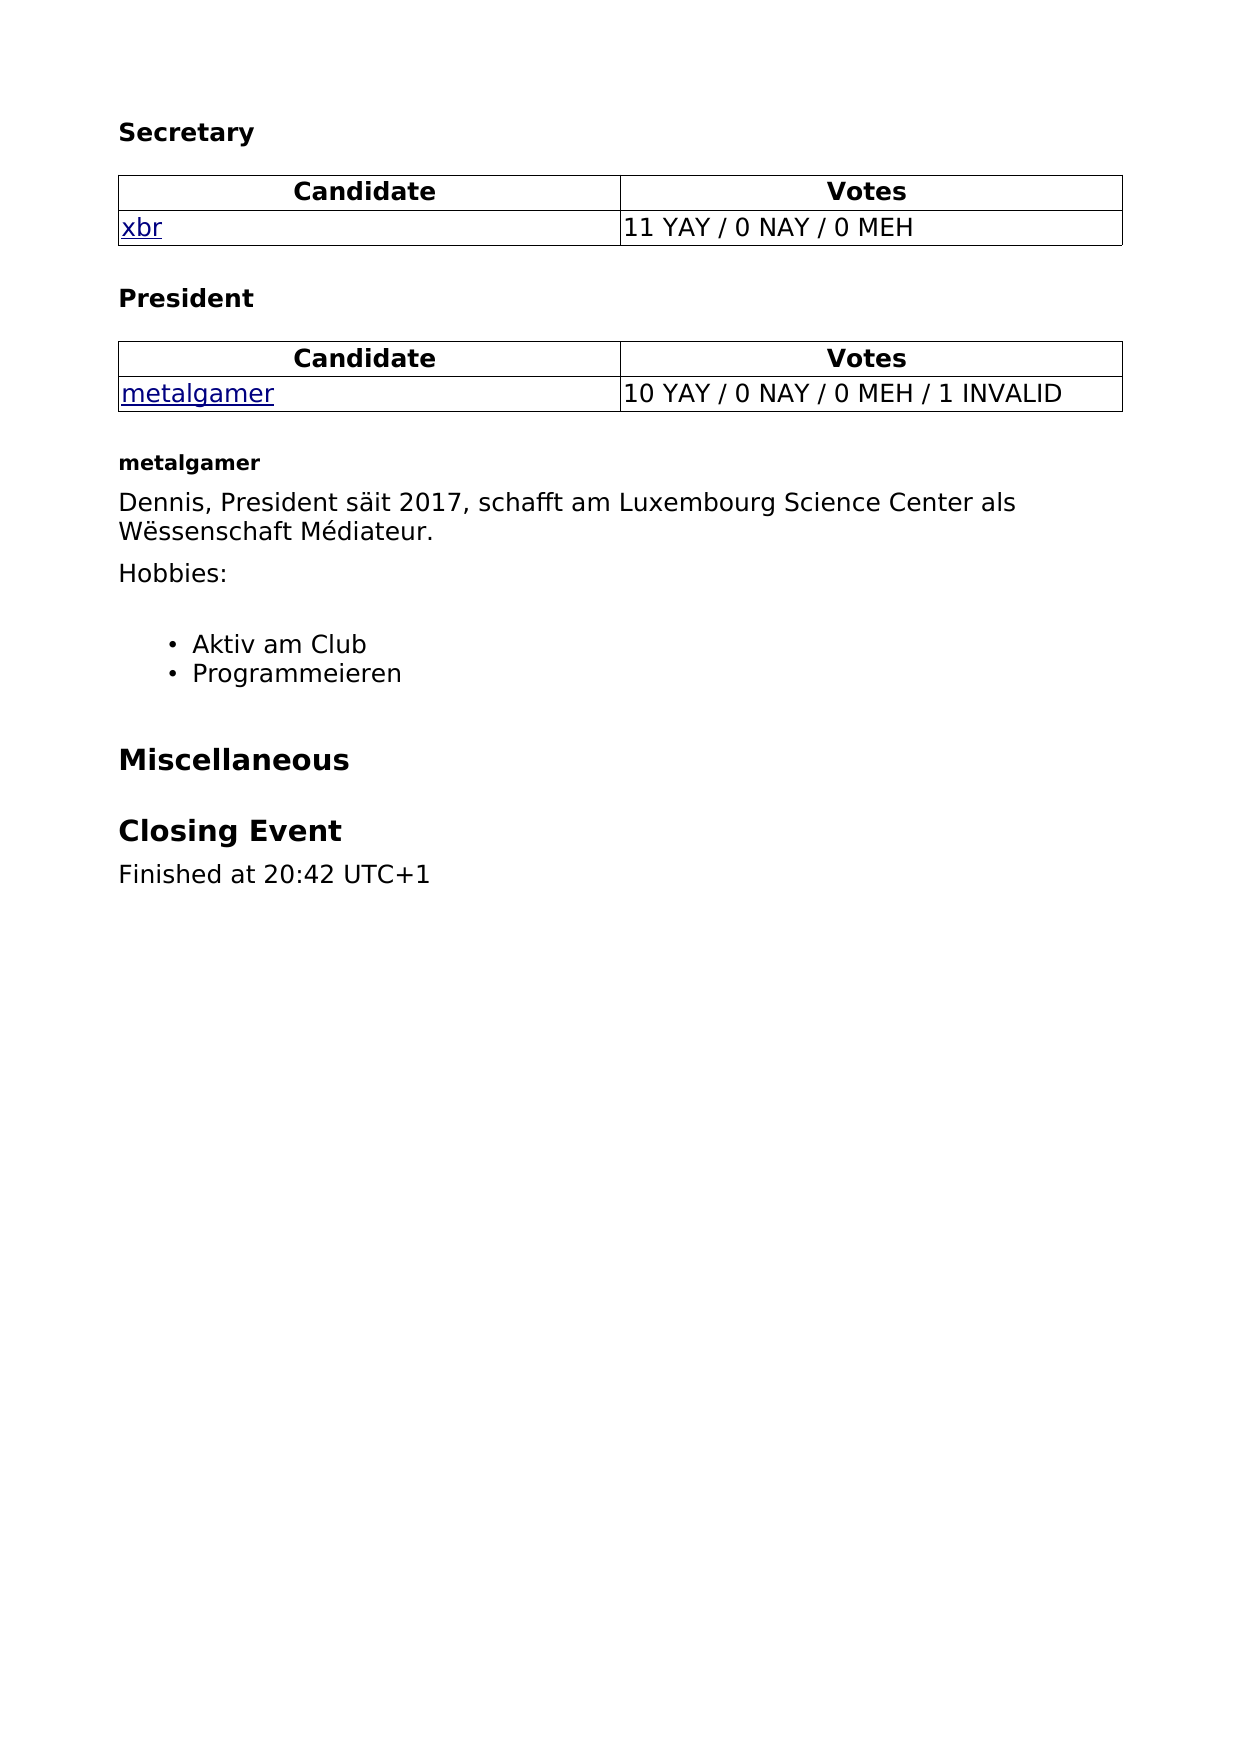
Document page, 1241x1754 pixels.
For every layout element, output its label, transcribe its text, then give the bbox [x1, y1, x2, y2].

table_cell metalgamer [119, 377, 620, 411]
table_cell 11 YAY / 0 NAY / 0 MEH [621, 211, 1122, 245]
subtitle President [118, 285, 1122, 314]
table_header Votes [621, 176, 1122, 210]
subtitle Miscellaneous [118, 743, 1122, 777]
list Aktiv am Club [177, 630, 1122, 659]
table_header Votes [621, 342, 1122, 376]
table_cell 10 YAY / 0 NAY / 0 MEH / 1 INVALID [621, 377, 1122, 411]
subtitle Closing Event [118, 814, 1122, 848]
text Dennis, President säit 2017, schafft am Luxembourg Science Center als Wëssenschaft Médiateur. [118, 488, 1122, 546]
list Programmeieren [177, 659, 1122, 688]
table_header Candidate [119, 342, 620, 376]
text Finished at 20:42 UTC+1 [118, 861, 1122, 890]
table_cell xbr [119, 211, 620, 245]
subtitle metalgamer [118, 451, 1122, 476]
text Hobbies: [118, 559, 1122, 588]
subtitle Secretary [118, 118, 1122, 147]
table_header Candidate [119, 176, 620, 210]
